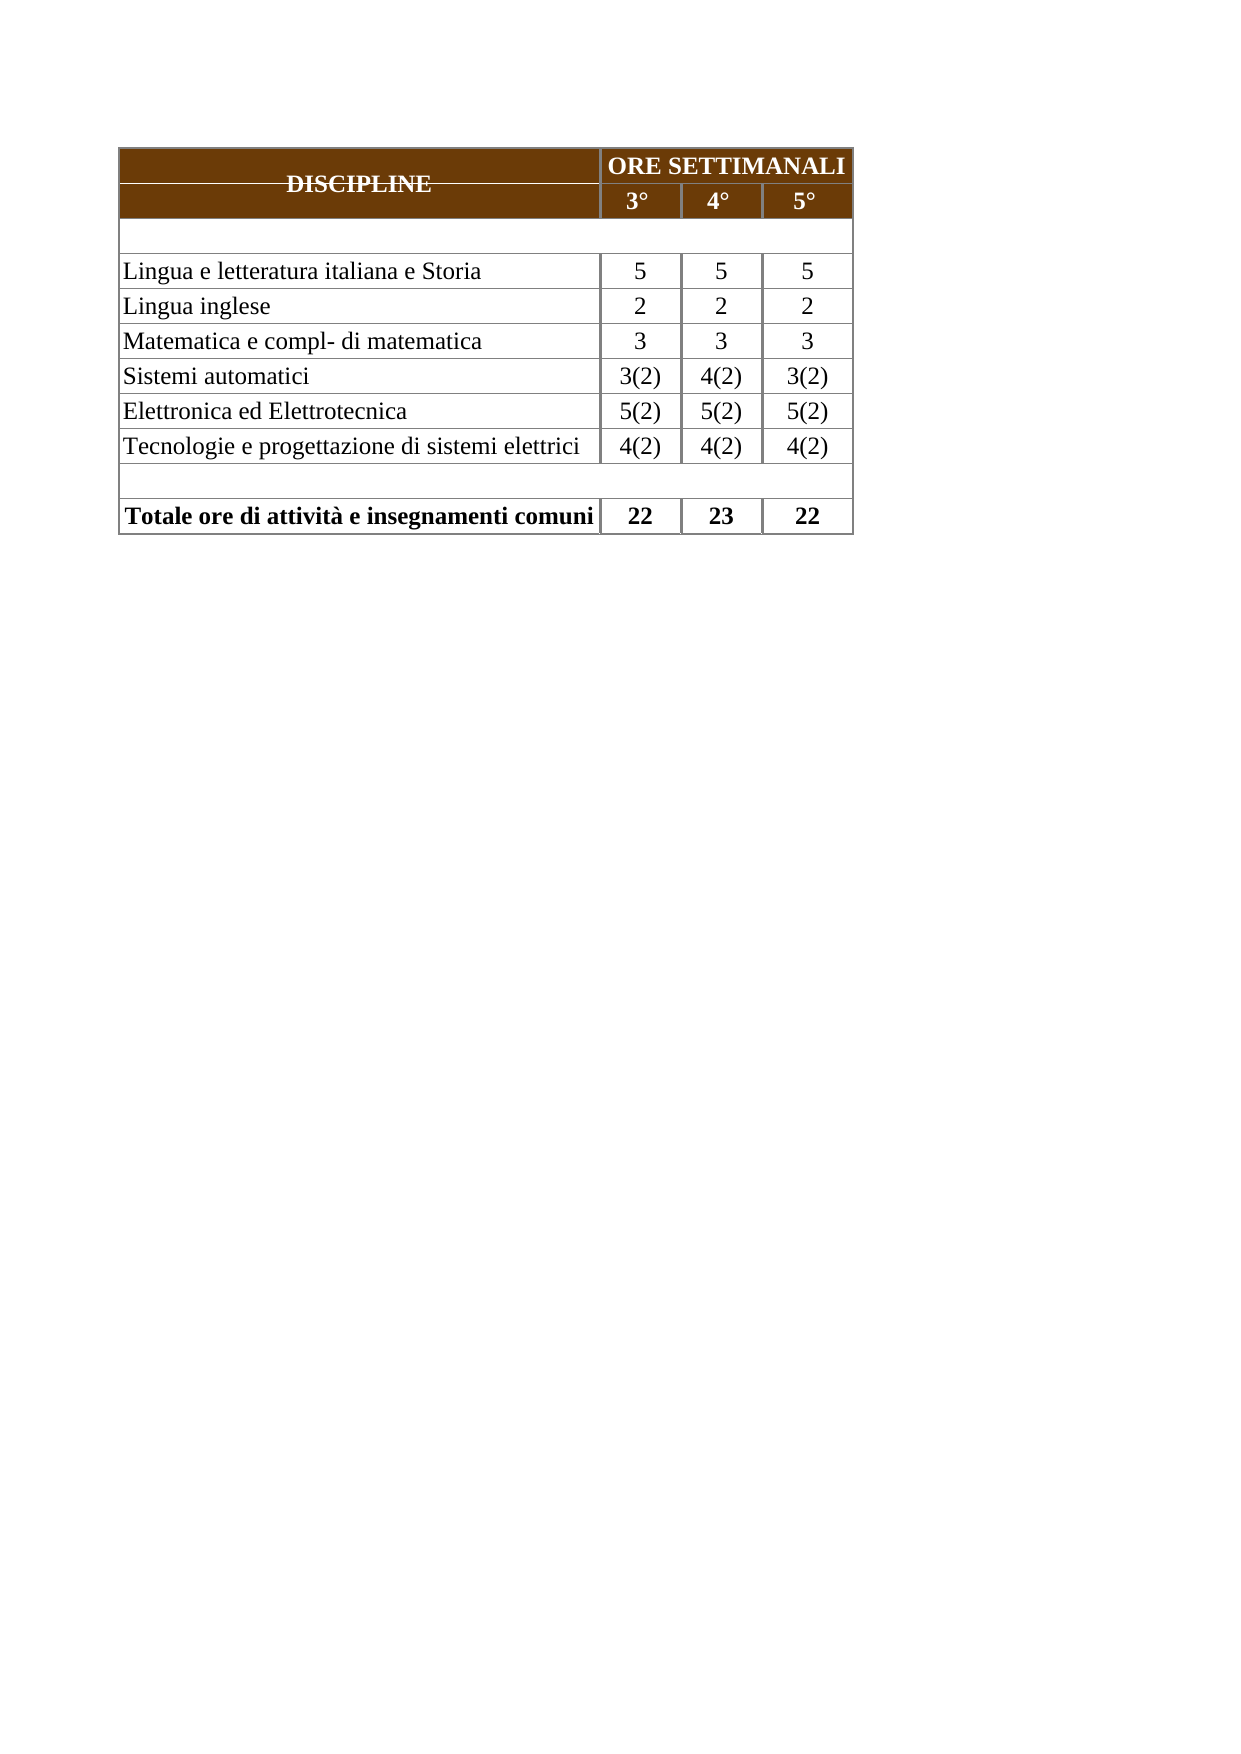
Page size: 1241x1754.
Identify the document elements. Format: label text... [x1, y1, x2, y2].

table_cell 4(2) [602, 429, 680, 463]
table_cell 2 [602, 289, 680, 323]
table_cell 5° [764, 184, 852, 218]
table_cell 2 [764, 289, 852, 323]
table_cell 23 [683, 499, 761, 533]
table_cell 3(2) [764, 359, 852, 393]
table_cell 5 [764, 254, 852, 288]
table_cell 5 [602, 254, 680, 288]
table_header ORE SETTIMANALI [602, 149, 852, 183]
table_cell Lingua e letteratura italiana e Storia [120, 254, 599, 288]
table_cell [120, 464, 852, 498]
table_cell Sistemi automatici [120, 359, 599, 393]
table_cell 3 [764, 324, 852, 358]
table_cell [120, 219, 852, 253]
table_cell Tecnologie e progettazione di sistemi elettrici [120, 429, 599, 463]
table_cell 4(2) [683, 429, 761, 463]
table_cell 5 [683, 254, 761, 288]
table_cell Matematica e compl- di matematica [120, 324, 599, 358]
table_cell 5(2) [602, 394, 680, 428]
table_cell Lingua inglese [120, 289, 599, 323]
table_cell 3° [602, 184, 680, 218]
table_cell 3 [683, 324, 761, 358]
table_cell 22 [602, 499, 680, 533]
table_cell 3 [602, 324, 680, 358]
table_cell 5(2) [683, 394, 761, 428]
table_cell 4° [683, 184, 761, 218]
table_cell 3(2) [602, 359, 680, 393]
table_cell 22 [764, 499, 852, 533]
table_cell 4(2) [764, 429, 852, 463]
table_cell 5(2) [764, 394, 852, 428]
table_cell Totale ore di attività e insegnamenti comuni [120, 499, 599, 533]
table_cell Elettronica ed Elettrotecnica [120, 394, 599, 428]
table_cell 2 [683, 289, 761, 323]
table_header DISCIPLINE [120, 149, 599, 184]
table_cell 4(2) [683, 359, 761, 393]
